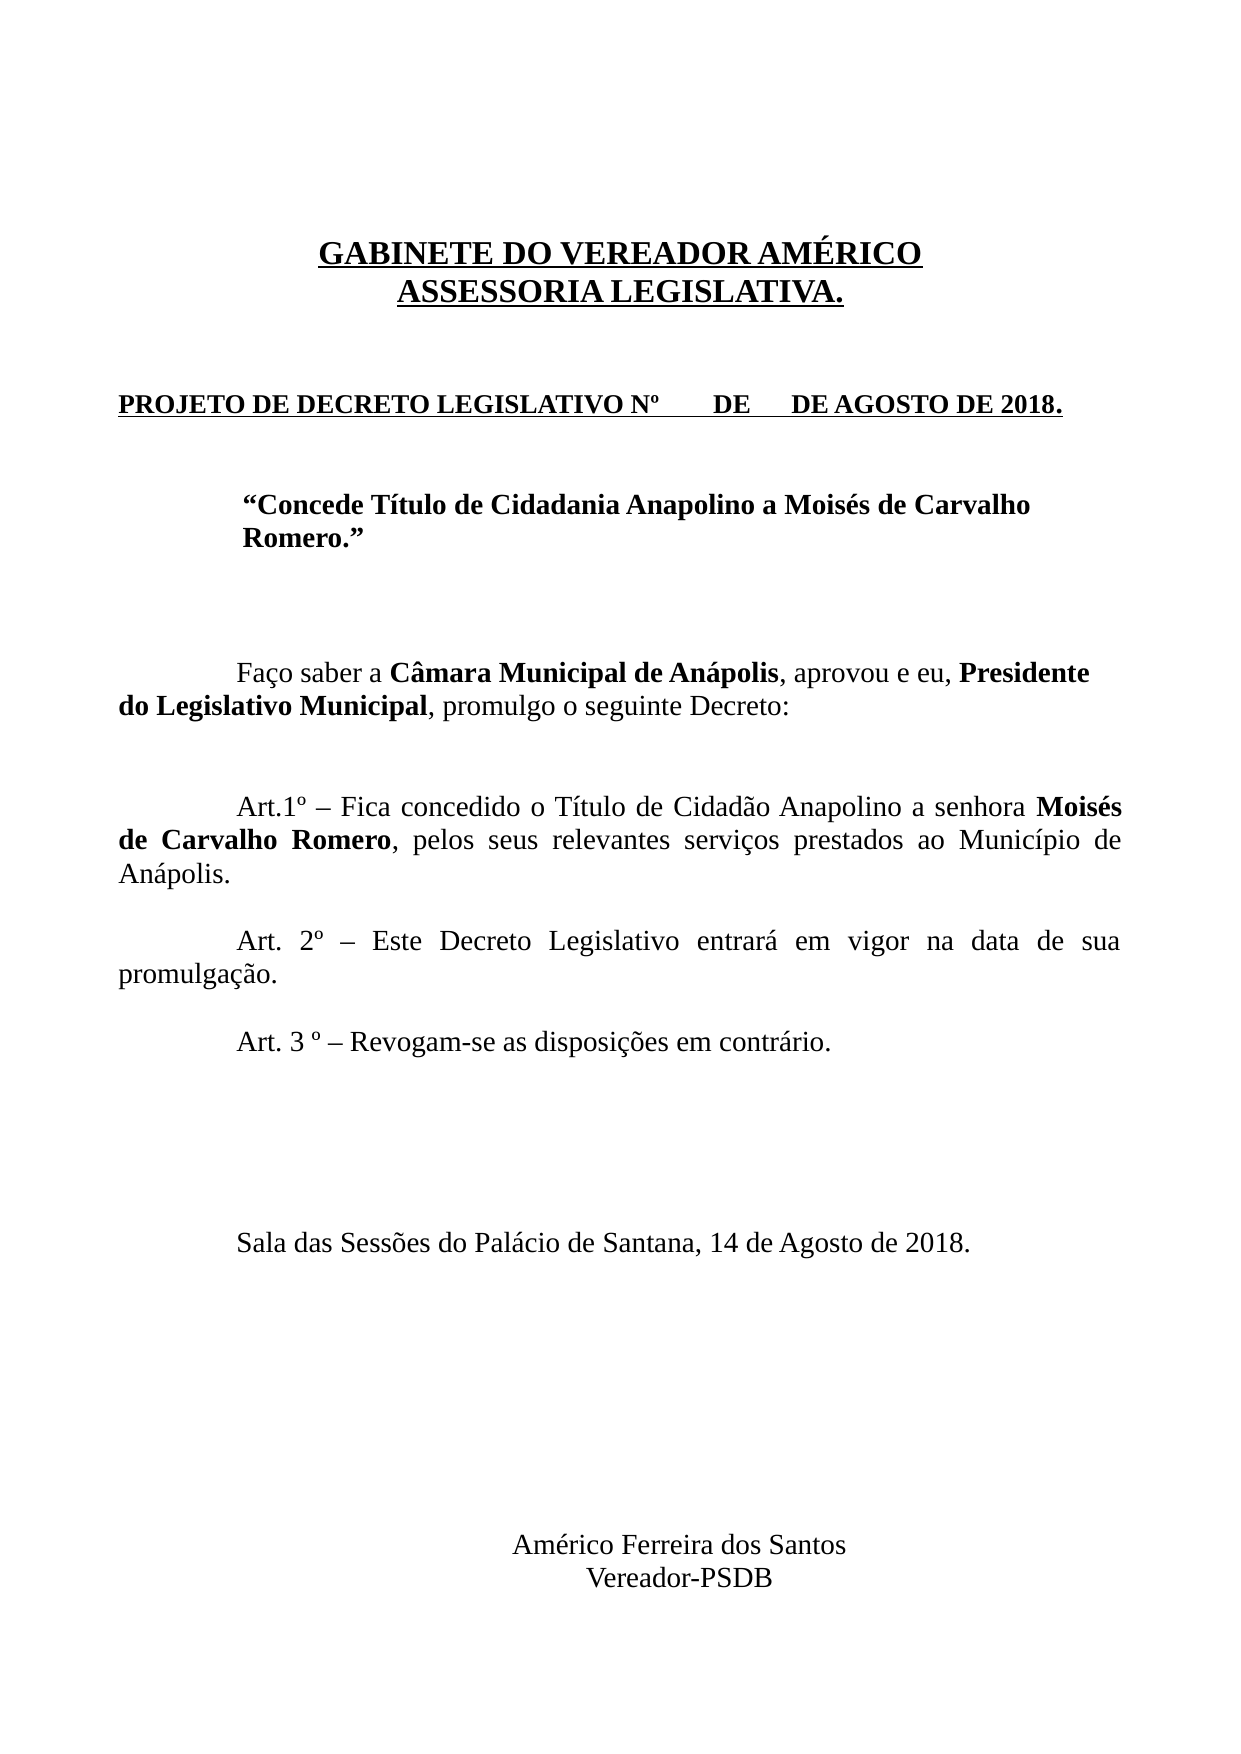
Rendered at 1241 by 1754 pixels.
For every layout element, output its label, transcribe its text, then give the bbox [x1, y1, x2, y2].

text PROJETO DE DECRETO LEGISLATIVO Nº DE DE AGOSTO DE 2018. [118, 386, 1122, 420]
text Faço saber a Câmara Municipal de Anápolis, aprovou e eu, Presidente do Legislativo Municipal, promulgo o seguinte Decreto: [118, 655, 1122, 722]
text ASSESSORIA LEGISLATIVA. [118, 271, 1122, 310]
text Art.1º – Fica concedido o Título de Cidadão Anapolino a senhora Moisés de Carvalho Romero, pelos seus relevantes serviços prestados ao Município de Anápolis. [118, 789, 1122, 889]
text Sala das Sessões do Palácio de Santana, 14 de Agosto de 2018. [118, 1225, 1122, 1258]
text Art. 3 º – Revogam-se as disposições em contrário. [118, 1024, 1122, 1057]
text GABINETE DO VEREADOR AMÉRICO [118, 233, 1122, 271]
text “Concede Título de Cidadania Anapolino a Moisés de Carvalho Romero.” [242, 487, 1122, 554]
text Art. 2º – Este Decreto Legislativo entrará em vigor na data de sua promulgação. [118, 923, 1122, 990]
text Vereador-PSDB [118, 1560, 1122, 1594]
text Américo Ferreira dos Santos [118, 1527, 1122, 1560]
